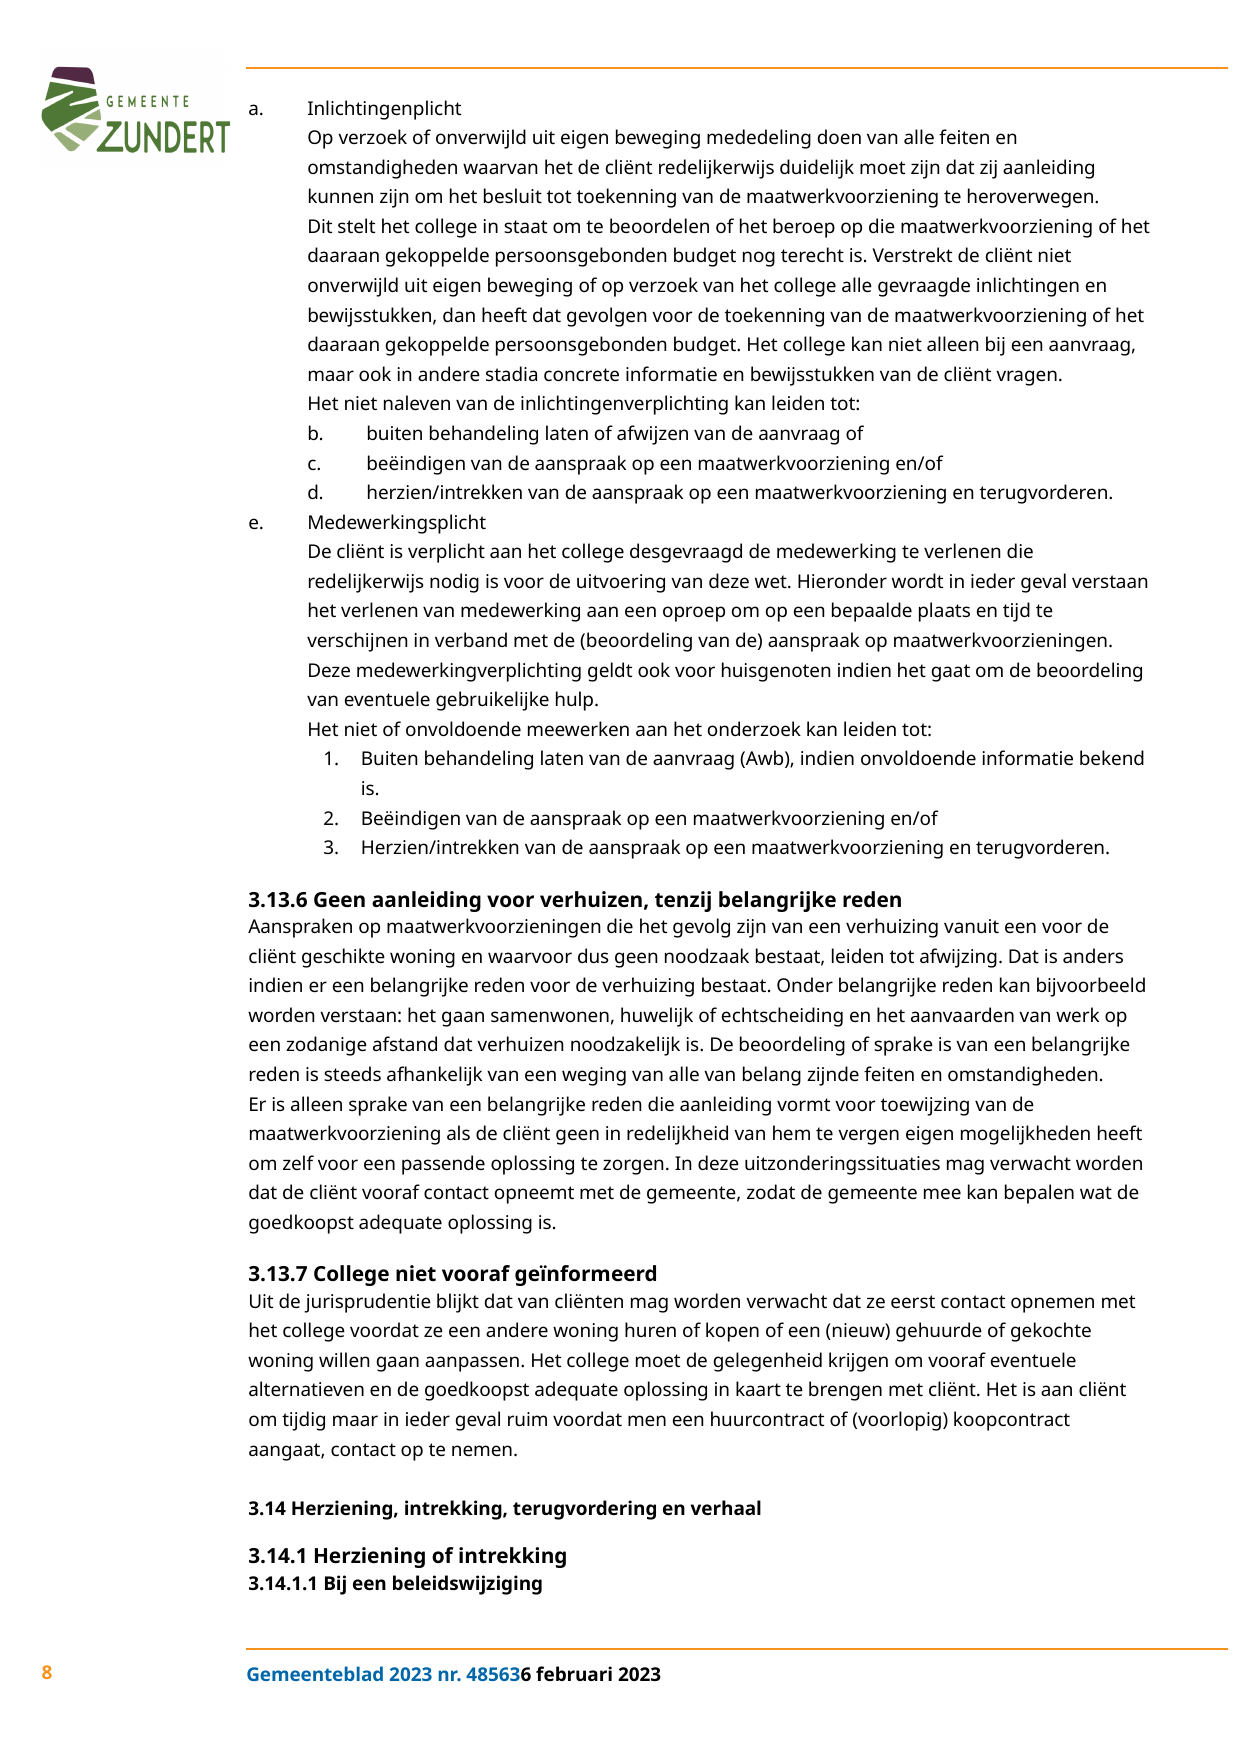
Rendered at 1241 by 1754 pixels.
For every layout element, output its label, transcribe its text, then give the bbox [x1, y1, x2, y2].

list Beëindigen van de aanspraak op een maatwerkvoorziening en/of [323, 805, 1152, 831]
text Er is alleen sprake van een belangrijke reden die aanleiding vormt voor toewijzing van de maatwerkvoorziening als de cliënt geen in redelijkheid van hem te vergen eigen mogelijkheden heeft om zelf voor een passende oplossing te zorgen. In deze uitzonderingssituaties mag verwacht worden dat de cliënt vooraf contact opneemt met de gemeente, zodat de gemeente mee kan bepalen wat de goedkoopst adequate oplossing is. [248, 1091, 1152, 1235]
text 3.13.6 Geen aanleiding voor verhuizen, tenzij belangrijke reden [248, 885, 1152, 913]
text 3.14.1.1 Bij een beleidswijziging [248, 1570, 1152, 1596]
list buiten behandeling laten of afwijzen van de aanvraag of [307, 420, 1152, 446]
text 3.13.7 College niet vooraf geïnformeerd [248, 1259, 1152, 1288]
list De cliënt is verplicht aan het college desgevraagd de medewerking te verlenen die redelijkerwijs nodig is voor de uitvoering van deze wet. Hieronder wordt in ieder geval verstaan het verlenen van medewerking aan een oproep om op een bepaalde plaats en tijd te verschijnen in verband met de (beoordeling van de) aanspraak op maatwerkvoorzieningen. Deze medewerkingverplichting geldt ook voor huisgenoten indien het gaat om de beoordeling van eventuele gebruikelijke hulp. [248, 538, 1152, 712]
list Op verzoek of onverwijld uit eigen beweging mededeling doen van alle feiten en omstandigheden waarvan het de cliënt redelijkerwijs duidelijk moet zijn dat zij aanleiding kunnen zijn om het besluit tot toekenning van de maatwerkvoorziening te heroverwegen. [248, 124, 1152, 209]
picture [41, 47, 231, 172]
list Het niet naleven van de inlichtingenverplichting kan leiden tot: [248, 391, 1152, 416]
text 3.14.1 Herziening of intrekking [248, 1542, 1152, 1570]
list Herzien/intrekken van de aanspraak op een maatwerkvoorziening en terugvorderen. [323, 834, 1152, 860]
list Het niet of onvoldoende meewerken aan het onderzoek kan leiden tot: [248, 716, 1152, 742]
text 3.14 Herziening, intrekking, terugvordering en verhaal [248, 1495, 1152, 1521]
list Inlichtingenplicht [248, 95, 1152, 121]
text Uit de jurisprudentie blijkt dat van cliënten mag worden verwacht dat ze eerst contact opnemen met het college voordat ze een andere woning huren of kopen of een (nieuw) gehuurde of gekochte woning willen gaan aanpassen. Het college moet de gelegenheid krijgen om vooraf eventuele alternatieven en de goedkoopst adequate oplossing in kaart te brengen met cliënt. Het is aan cliënt om tijdig maar in ieder geval ruim voordat men een huurcontract of (voorlopig) koopcontract aangaat, contact op te nemen. [248, 1288, 1152, 1462]
list herzien/intrekken van de aanspraak op een maatwerkvoorziening en terugvorderen. [307, 479, 1152, 505]
text Aanspraken op maatwerkvoorzieningen die het gevolg zijn van een verhuizing vanuit een voor de cliënt geschikte woning en waarvoor dus geen noodzaak bestaat, leiden tot afwijzing. Dat is anders indien er een belangrijke reden voor de verhuizing bestaat. Onder belangrijke reden kan bijvoorbeeld worden verstaan: het gaan samenwonen, huwelijk of echtscheiding en het aanvaarden van werk op een zodanige afstand dat verhuizen noodzakelijk is. De beoordeling of sprake is van een belangrijke reden is steeds afhankelijk van een weging van alle van belang zijnde feiten en omstandigheden. [248, 913, 1152, 1087]
list beëindigen van de aanspraak op een maatwerkvoorziening en/of [307, 450, 1152, 476]
list Buiten behandeling laten van de aanvraag (Awb), indien onvoldoende informatie bekend is. [323, 746, 1152, 801]
list Dit stelt het college in staat om te beoordelen of het beroep op die maatwerkvoorziening of het daaraan gekoppelde persoonsgebonden budget nog terecht is. Verstrekt de cliënt niet onverwijld uit eigen beweging of op verzoek van het college alle gevraagde inlichtingen en bewijsstukken, dan heeft dat gevolgen voor de toekenning van de maatwerkvoorziening of het daaraan gekoppelde persoonsgebonden budget. Het college kan niet alleen bij een aanvraag, maar ook in andere stadia concrete informatie en bewijsstukken van de cliënt vragen. [248, 213, 1152, 387]
list Medewerkingsplicht [248, 509, 1152, 535]
